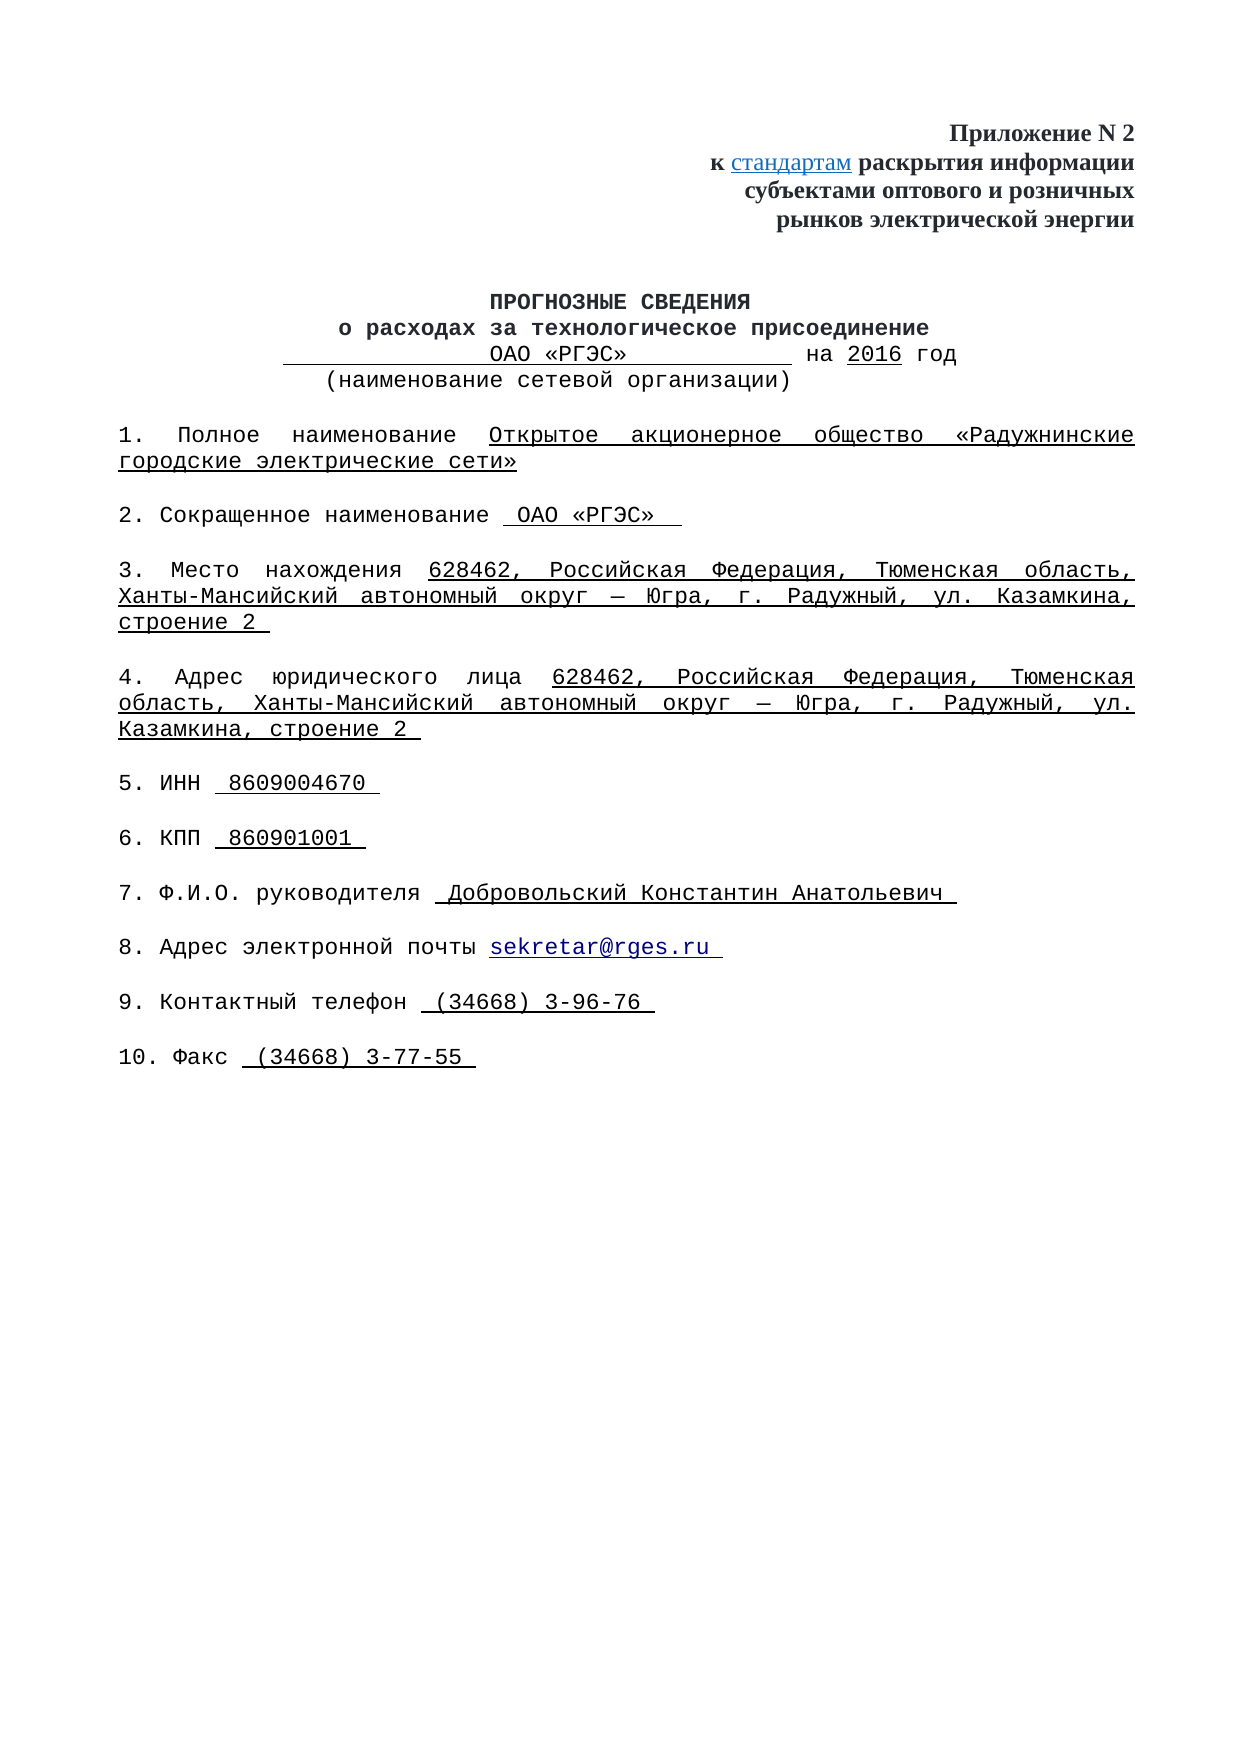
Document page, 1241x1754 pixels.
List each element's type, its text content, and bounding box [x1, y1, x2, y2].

text к стандартам раскрытия информации субъектами оптового и розничных рынков электрической энергии [118, 147, 1134, 233]
text ПРОГНОЗНЫЕ СВЕДЕНИЯ [118, 291, 1134, 317]
text 9. Контактный телефон (34668) 3-96-76 [118, 990, 1134, 1016]
text 1. Полное наименование Открытое акционерное общество «Радужнинские городские электрические сети» [118, 423, 1134, 475]
text строение 2 [118, 607, 1134, 636]
text 2. Сокращенное наименование ОАО «РГЭС» [118, 504, 1134, 530]
text 7. Ф.И.О. руководителя Добровольский Константин Анатольевич [118, 881, 1134, 907]
text 6. КПП 860901001 [118, 826, 1134, 852]
text о расходах за технологическое присоединение [118, 317, 1134, 342]
text 5. ИНН 8609004670 [118, 772, 1134, 797]
text (наименование сетевой организации) [118, 368, 1134, 394]
text Казамкина, строение 2 [118, 714, 1134, 743]
text ОАО «РГЭС» на 2016 год [118, 342, 1134, 368]
text 3. Место нахождения 628462, Российская Федерация, Тюменская область, Ханты-Мансийский автономный округ — Югра, г. Радужный, ул. Казамкина, [118, 558, 1134, 605]
text 10. Факс (34668) 3-77-55 [118, 1045, 1134, 1071]
text 4. Адрес юридического лица 628462, Российская Федерация, Тюменская область, Ханты-Мансийский автономный округ — Югра, г. Радужный, ул. [118, 665, 1134, 712]
text Приложение N 2 [118, 118, 1134, 147]
text 8. Адрес электронной почты sekretar@rges.ru [118, 936, 1134, 962]
